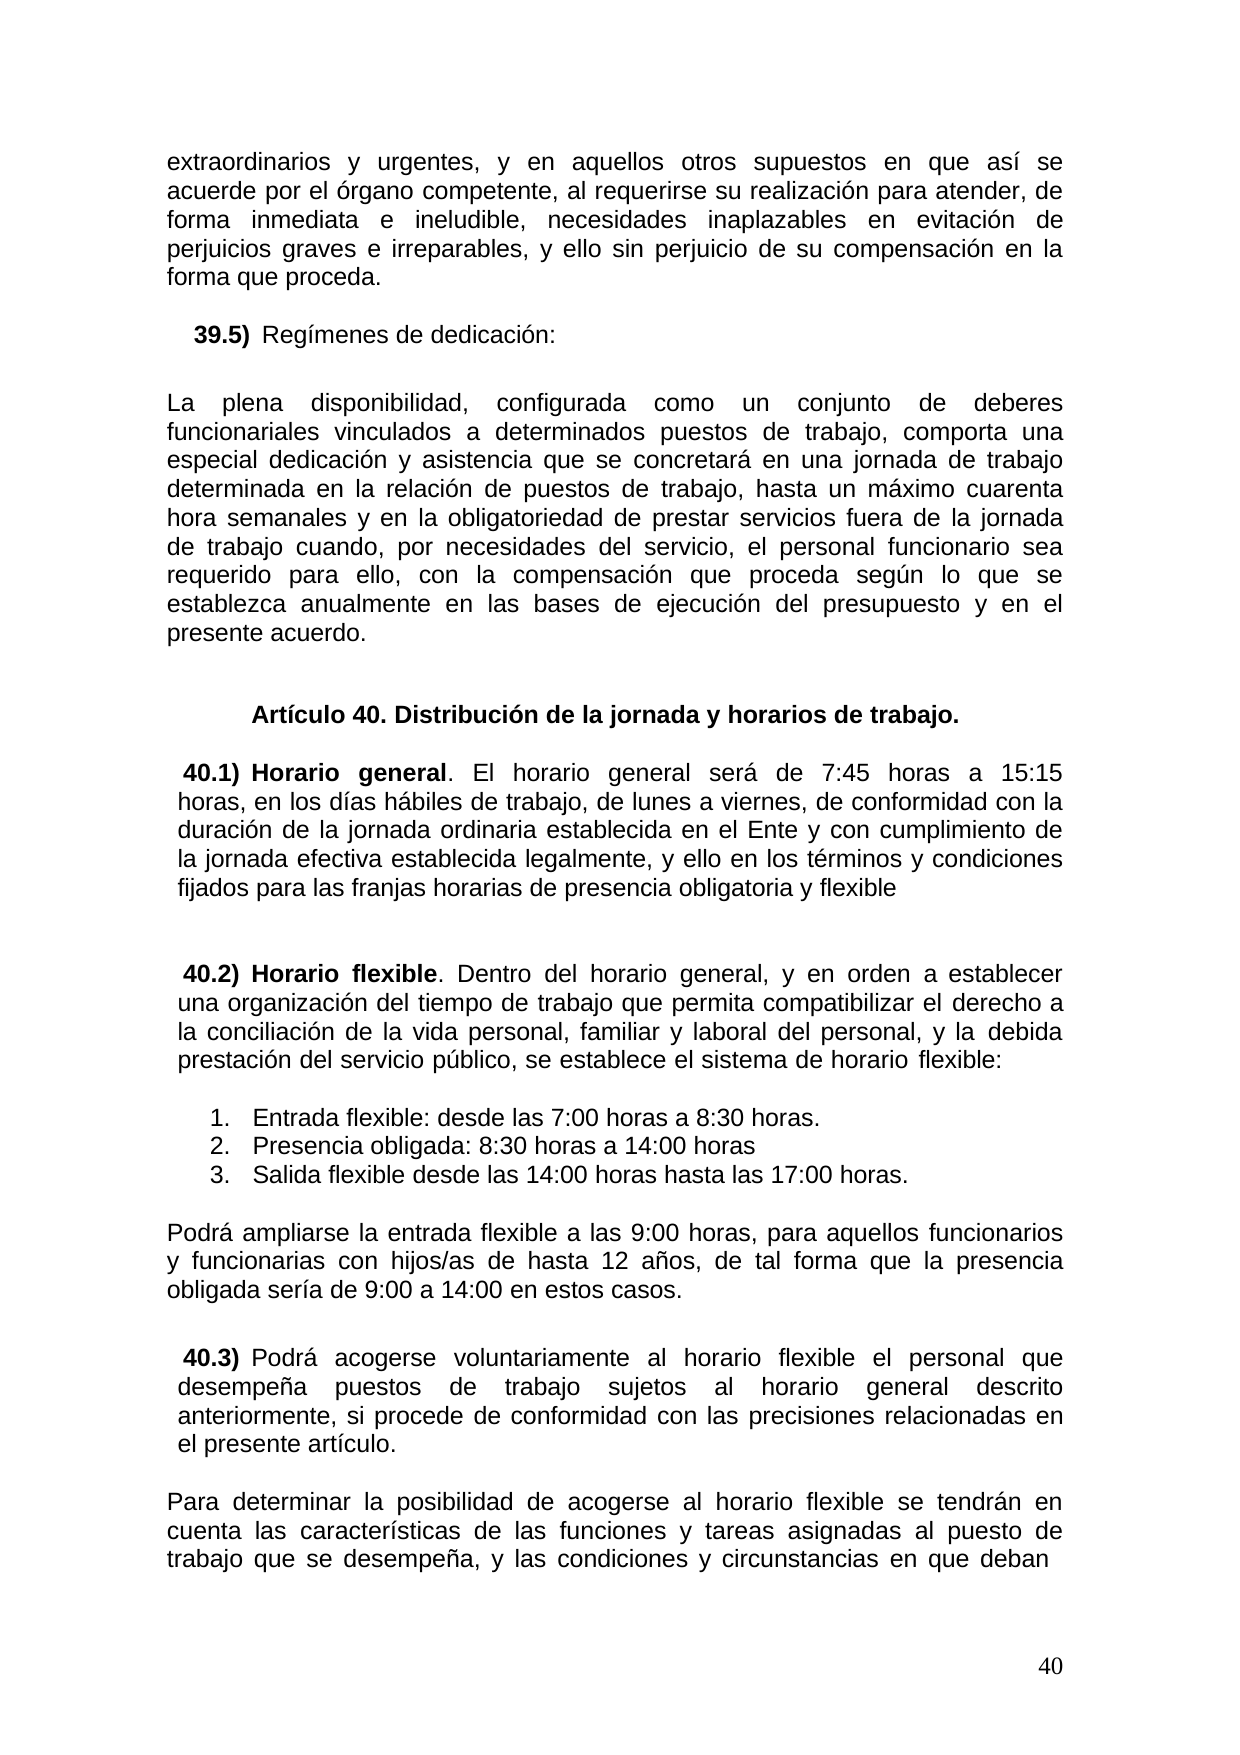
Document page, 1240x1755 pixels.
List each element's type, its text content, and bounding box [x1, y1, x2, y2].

subtitle Artículo 40. Distribución de la jornada y horarios de trabajo. [251, 700, 1075, 729]
text extraordinarios y urgentes, y en aquellos otros supuestos en que así se acuerde por el órgano competente, al requerirse su realización para atender, de forma inmediata e ineludible, necesidades inaplazables en evitación de perjuicios graves e irreparables, y ello sin perjuicio de su compensación en la forma que proceda. [167, 147, 1063, 291]
list Regímenes de dedicación: [251, 320, 1075, 348]
list Horario general. El horario general será de 7:45 horas a 15:15 horas, en los días hábiles de trabajo, de lunes a viernes, de conformidad con la duración de la jornada ordinaria establecida en el Ente y con cumplimiento de la jornada efectiva establecida legalmente, y ello en los términos y condiciones fijados para las franjas horarias de presencia obligatoria y flexible [167, 758, 1063, 902]
list Salida flexible desde las 14:00 horas hasta las 17:00 horas. [209, 1160, 1075, 1189]
list Presencia obligada: 8:30 horas a 14:00 horas [209, 1132, 1075, 1160]
list Entrada flexible: desde las 7:00 horas a 8:30 horas. [209, 1103, 1075, 1132]
text Podrá ampliarse la entrada flexible a las 9:00 horas, para aquellos funcionarios y funcionarias con hijos/as de hasta 12 años, de tal forma que la presencia obligada sería de 9:00 a 14:00 en estos casos. [167, 1218, 1063, 1304]
list Horario flexible. Dentro del horario general, y en orden a establecer una organización del tiempo de trabajo que permita compatibilizar el derecho a la conciliación de la vida personal, familiar y laboral del personal, y la debida prestación del servicio público, se establece el sistema de horario flexible: [167, 959, 1063, 1074]
text Para determinar la posibilidad de acogerse al horario flexible se tendrán en cuenta las características de las funciones y tareas asignadas al puesto de trabajo que se desempeña, y las condiciones y circunstancias en que deban [167, 1487, 1063, 1573]
list Podrá acogerse voluntariamente al horario flexible el personal que desempeña puestos de trabajo sujetos al horario general descrito anteriormente, si procede de conformidad con las precisiones relacionadas en el presente artículo. [167, 1343, 1063, 1458]
text La plena disponibilidad, configurada como un conjunto de deberes funcionariales vinculados a determinados puestos de trabajo, comporta una especial dedicación y asistencia que se concretará en una jornada de trabajo determinada en la relación de puestos de trabajo, hasta un máximo cuarenta hora semanales y en la obligatoriedad de prestar servicios fuera de la jornada de trabajo cuando, por necesidades del servicio, el personal funcionario sea requerido para ello, con la compensación que proceda según lo que se establezca anualmente en las bases de ejecución del presupuesto y en el presente acuerdo. [167, 388, 1063, 647]
